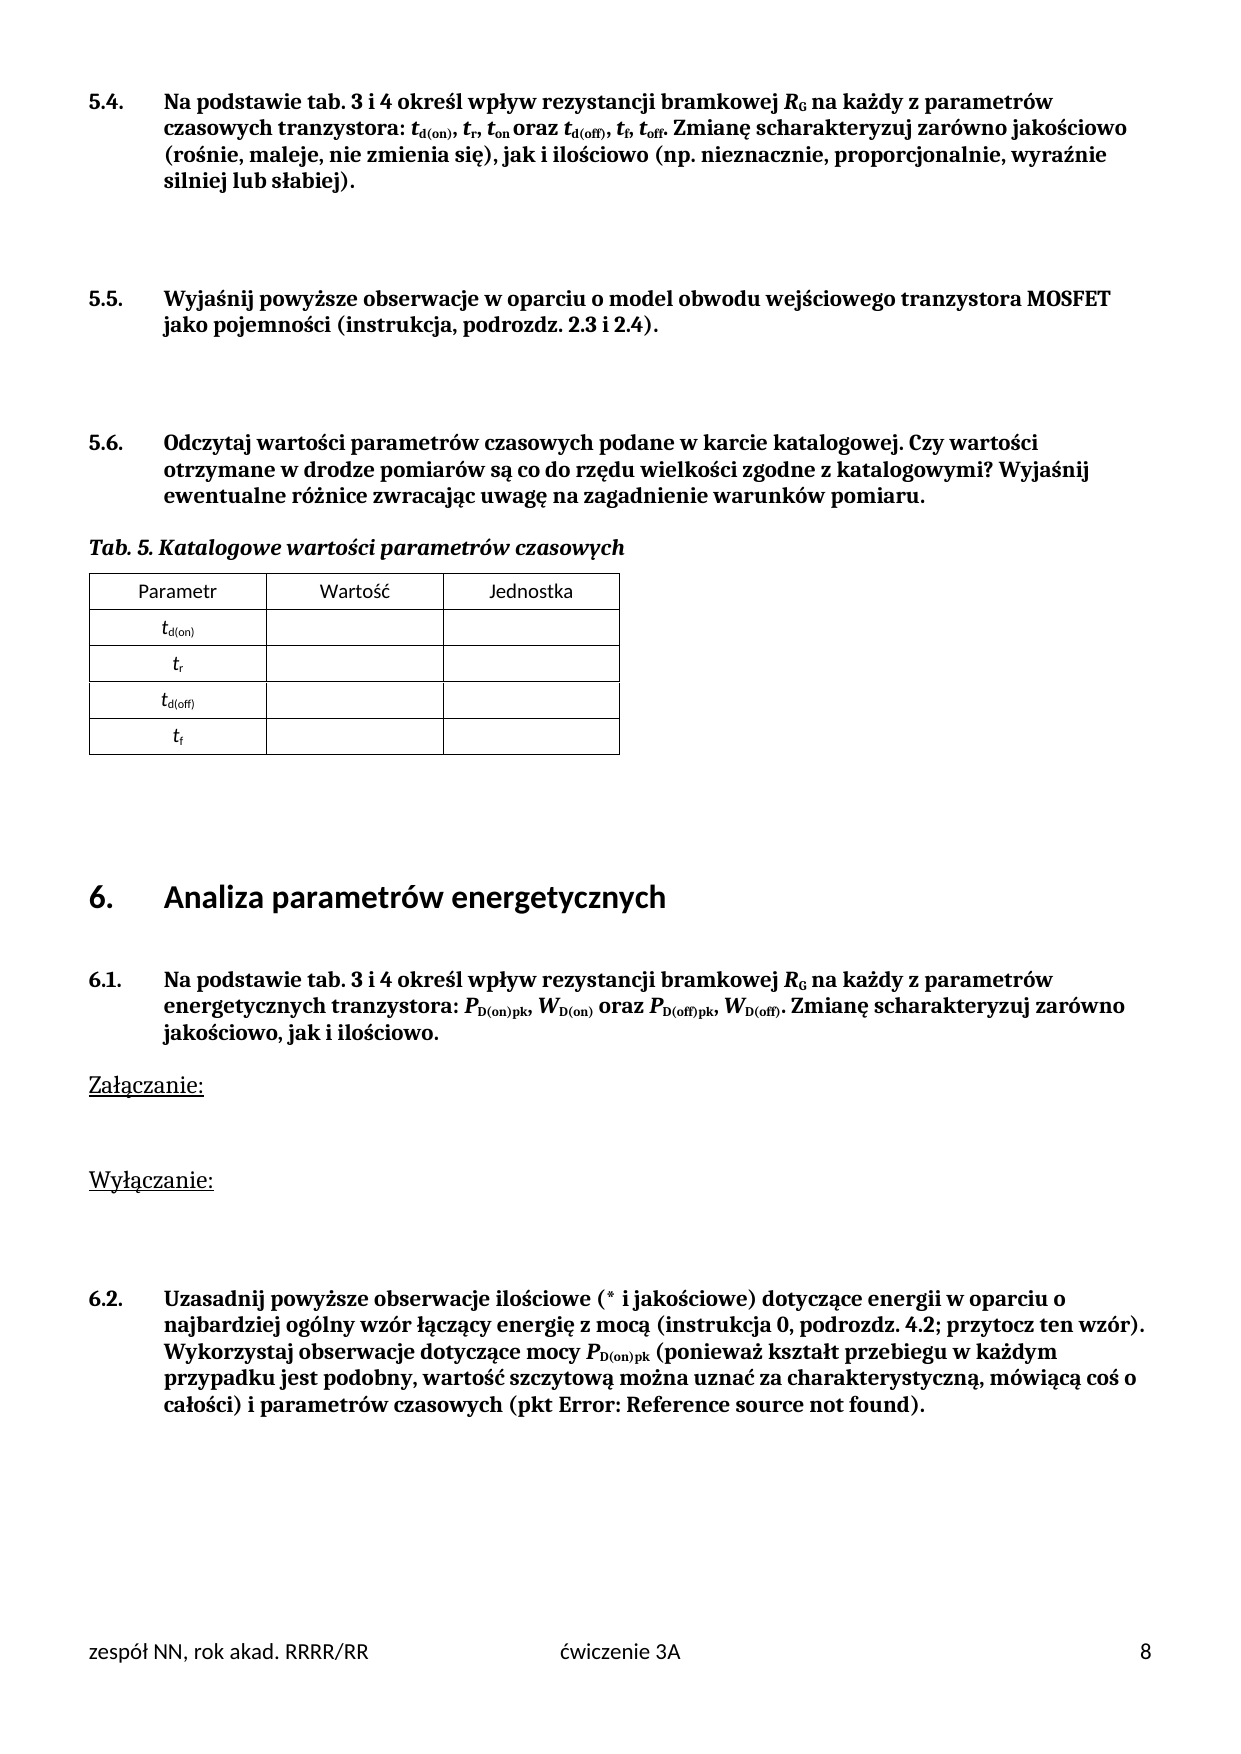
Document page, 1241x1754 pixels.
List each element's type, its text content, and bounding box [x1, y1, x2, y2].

text Tab. 5. Katalogowe wartości parametrów czasowych [88, 534, 1152, 561]
table_cell [267, 646, 443, 681]
subtitle Na podstawie tab. 3 i 4 określ wpływ rezystancji bramkowej RG na każdy z parametrów czasowych tranzystora: td(on), tr, ton oraz td(off), t‌f, toff. Zmianę scharakteryzuj zarówno jakościowo (rośnie, maleje, nie zmienia się), jak i ilościowo (np. nieznacznie, proporcjonalnie, wyraźnie silniej lub słabiej). [88, 88, 1152, 194]
subtitle Odczytaj wartości parametrów czasowych podane w karcie katalogowej. Czy wartości otrzymane w drodze pomiarów są co do rzędu wielkości zgodne z katalogowymi? Wyjaśnij ewentualne różnice zwracając uwagę na zagadnienie warunków pomiaru. [88, 430, 1152, 509]
table_cell [267, 719, 443, 754]
table_cell [444, 683, 619, 718]
table_cell tr [90, 646, 266, 681]
table_cell [267, 610, 443, 645]
table_cell [444, 646, 619, 681]
subtitle Załączanie: [88, 1071, 1152, 1100]
table_cell t‌f [90, 719, 266, 754]
table_header Wartość [267, 574, 443, 609]
subtitle Wyjaśnij powyższe obserwacje w oparciu o model obwodu wejściowego tranzystora MOSFET jako pojemności (instrukcja, podrozdz. 2.3 i 2.4). [88, 286, 1152, 339]
table_cell [267, 683, 443, 718]
table_cell [444, 610, 619, 645]
table_header Parametr [90, 574, 266, 609]
subtitle Uzasadnij powyższe obserwacje ilościowe (* i jakościowe) dotyczące energii w oparciu o najbardziej ogólny wzór łączący energię z mocą (instrukcja 0, podrozdz. 4.2; przytocz ten wzór). Wykorzystaj obserwacje dotyczące mocy PD(on)pk (ponieważ kształt przebiegu w każdym przypadku jest podobny, wartość szczytową można uznać za charakterystyczną, mówiącą coś o całości) i parametrów czasowych (pkt Błąd: Nie znaleziono źródła odwołania). [88, 1286, 1152, 1418]
table_header Jednostka [444, 574, 619, 609]
subtitle Wyłączanie: [88, 1166, 1152, 1194]
subtitle Analiza parametrów energetycznych [88, 883, 1152, 917]
table_cell [444, 719, 619, 754]
table_cell td(off) [90, 683, 266, 718]
subtitle Na podstawie tab. 3 i 4 określ wpływ rezystancji bramkowej RG na każdy z parametrów energetycznych tranzystora: PD(on)pk, WD(on) oraz PD(off)pk, WD(off). Zmianę scharakteryzuj zarówno jakościowo, jak i ilościowo. [88, 967, 1152, 1046]
table_cell td(on) [90, 610, 266, 645]
